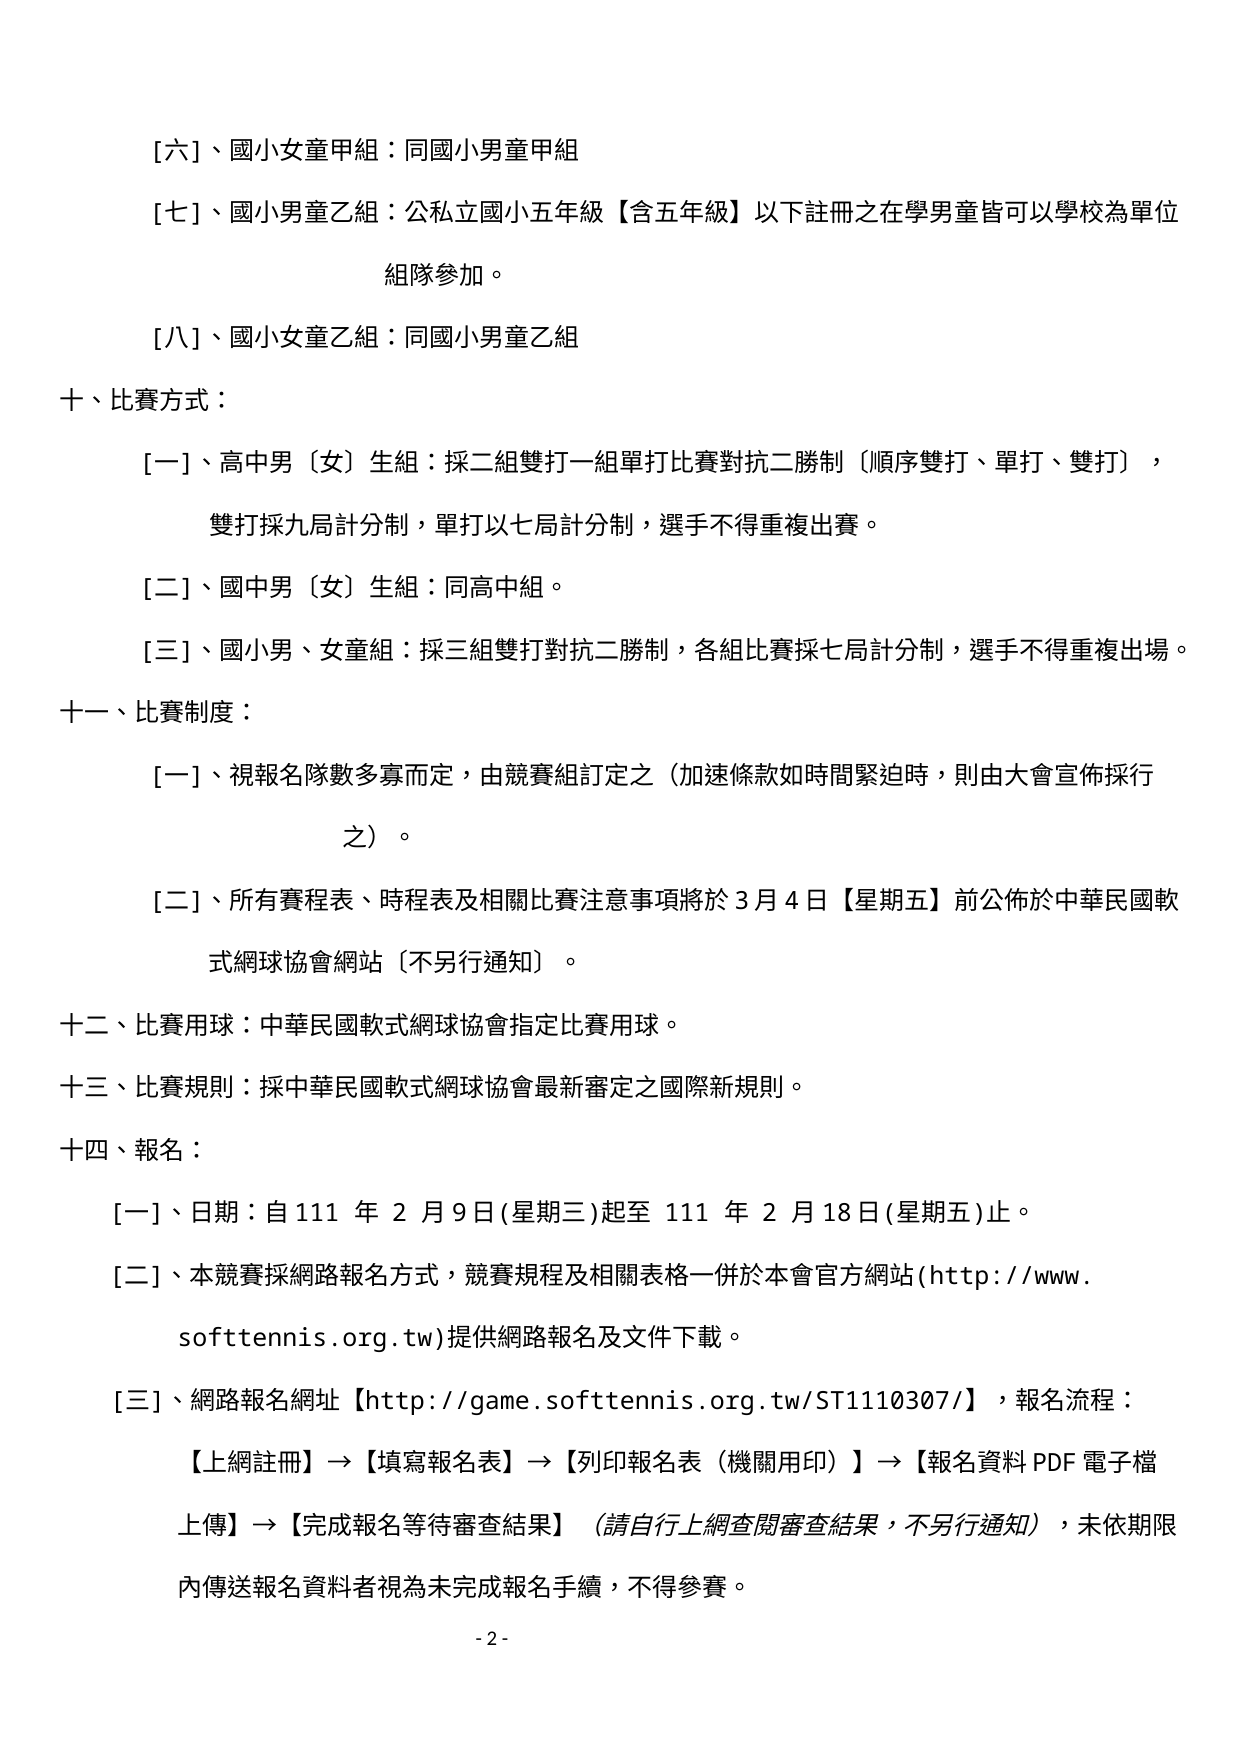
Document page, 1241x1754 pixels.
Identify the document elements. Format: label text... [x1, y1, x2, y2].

text [六]、國小女童甲組：同國小男童甲組 [59, 107, 1181, 169]
text [七]、國小男童乙組：公私立國小五年級【含五年級】以下註冊之在學男童皆可以學校為單位組隊參加。 [59, 169, 1181, 294]
text [一]、高中男〔女〕生組：採二組雙打一組單打比賽對抗二勝制〔順序雙打、單打、雙打〕，雙打採九局計分制，單打以七局計分制，選手不得重複出賽。 [109, 419, 1181, 544]
text [三]、國小男、女童組：採三組雙打對抗二勝制，各組比賽採七局計分制，選手不得重複出場。 [109, 607, 1181, 669]
text 十四、報名： [59, 1107, 1181, 1169]
text [八]、國小女童乙組：同國小男童乙組 [59, 294, 1181, 357]
text [一]、日期：自111 年 2 月9日(星期三)起至 111 年 2 月18日(星期五)止。 [59, 1169, 1181, 1232]
text 十、比賽方式： [59, 357, 1181, 419]
text 十三、比賽規則：採中華民國軟式網球協會最新審定之國際新規則。 [59, 1044, 1181, 1107]
text 十一、比賽制度： [59, 669, 1181, 732]
text 十二、比賽用球：中華民國軟式網球協會指定比賽用球。 [59, 982, 1181, 1044]
text [三]、網路報名網址【http://game.softtennis.org.tw/ST1110307/】，報名流程：【上網註冊】→【填寫報名表】→【列印報名表（機關用印）】→【報名資料PDF電子檔上傳】→【完成報名等待審查結果】（請自行上網查閱審查結果，不另行通知），未依期限內傳送報名資料者視為未完成報名手續，不得參賽。 [110, 1357, 1181, 1607]
text [二]、國中男〔女〕生組：同高中組。 [109, 544, 1181, 607]
text [一]、視報名隊數多寡而定，由競賽組訂定之（加速條款如時間緊迫時，則由大會宣佈採行之）。 [59, 732, 1181, 857]
text [二]、本競賽採網路報名方式，競賽規程及相關表格一併於本會官方網站(http://www. softtennis.org.tw)提供網路報名及文件下載。 [109, 1232, 1181, 1357]
text [二]、所有賽程表、時程表及相關比賽注意事項將於3月4日【星期五】前公佈於中華民國軟式網球協會網站〔不另行通知〕。 [59, 857, 1181, 982]
